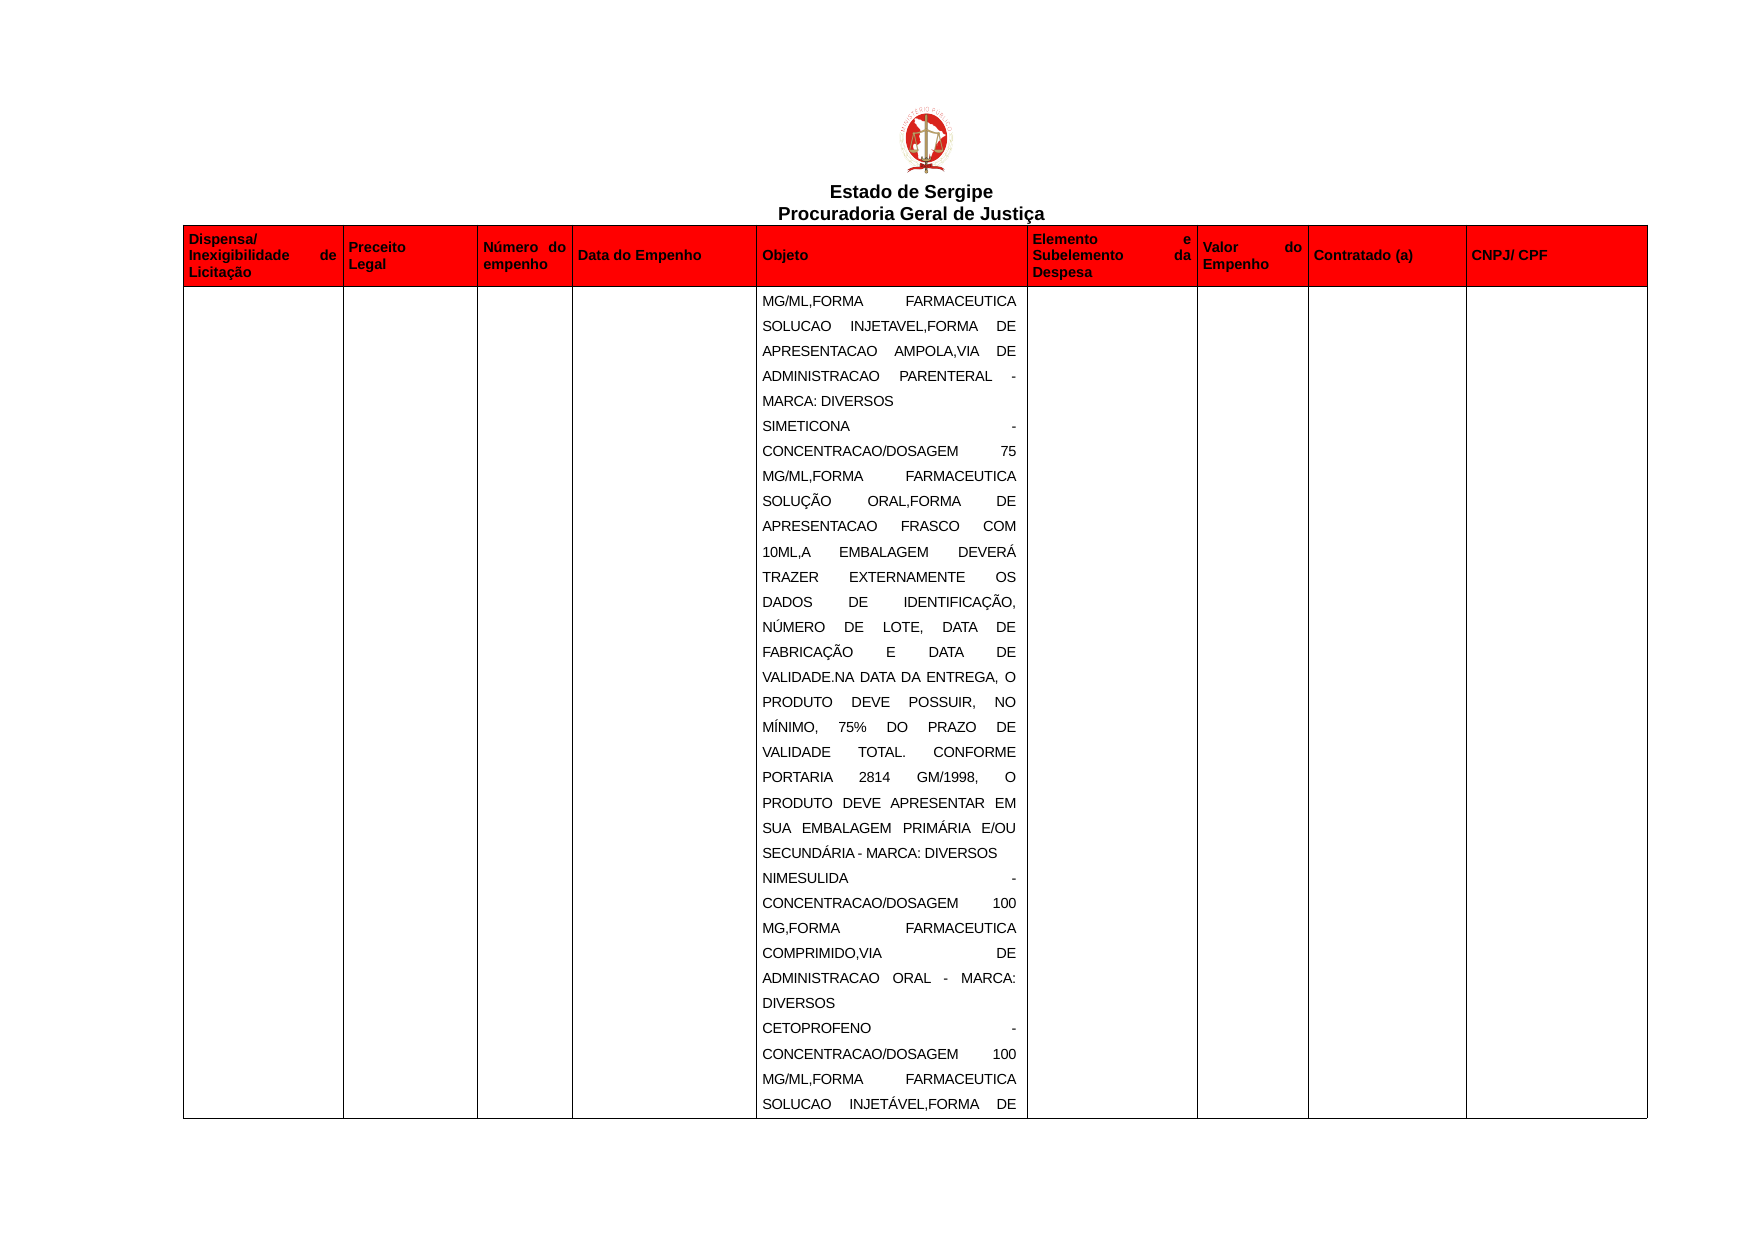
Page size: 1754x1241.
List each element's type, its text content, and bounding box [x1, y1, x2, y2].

table_header CNPJ/ CPF [1467, 226, 1647, 286]
table_cell [344, 287, 477, 1118]
table_header Contratado (a) [1309, 226, 1466, 286]
table_cell [1198, 287, 1308, 1118]
table_header Objeto [757, 226, 1027, 286]
table_header Elemento e Subelemento da Despesa [1028, 226, 1197, 286]
table_cell [184, 287, 343, 1118]
table_cell [573, 287, 756, 1118]
table_cell [478, 287, 572, 1118]
table_cell MG/ML,FORMA FARMACEUTICA SOLUCAO INJETAVEL,FORMA DE APRESENTACAO AMPOLA,VIA DE ADMINISTRACAO PARENTERAL - MARCA: DIVERSOS SIMETICONA - CONCENTRACAO/DOSAGEM 75 MG/ML,FORMA FARMACEUTICA SOLUÇÃO ORAL,FORMA DE APRESENTACAO FRASCO COM 10ML,A EMBALAGEM DEVERÁ TRAZER EXTERNAMENTE OS DADOS DE IDENTIFICAÇÃO, NÚMERO DE LOTE, DATA DE FABRICAÇÃO E DATA DE VALIDADE.NA DATA DA ENTREGA, O PRODUTO DEVE POSSUIR, NO MÍNIMO, 75% DO PRAZO DE VALIDADE TOTAL. CONFORME PORTARIA 2814 GM/1998, O PRODUTO DEVE APRESENTAR EM SUA EMBALAGEM PRIMÁRIA E/OU SECUNDÁRIA - MARCA: DIVERSOS NIMESULIDA - CONCENTRACAO/DOSAGEM 100 MG,FORMA FARMACEUTICA COMPRIMIDO,VIA DE ADMINISTRACAO ORAL - MARCA: DIVERSOS CETOPROFENO - CONCENTRACAO/DOSAGEM 100 MG/ML,FORMA FARMACEUTICA SOLUCAO INJETÁVEL,FORMA DE [757, 287, 1027, 1118]
table_header Dispensa/Inexigibilidade de Licitação [184, 226, 343, 286]
table_header Valor do Empenho [1198, 226, 1308, 286]
table_cell [1467, 287, 1647, 1118]
table_header Preceito Legal [344, 226, 477, 286]
table_cell [1028, 287, 1197, 1118]
table_cell [1309, 287, 1466, 1118]
table_header Número do empenho [478, 226, 572, 286]
table_header Data do Empenho [573, 226, 756, 286]
